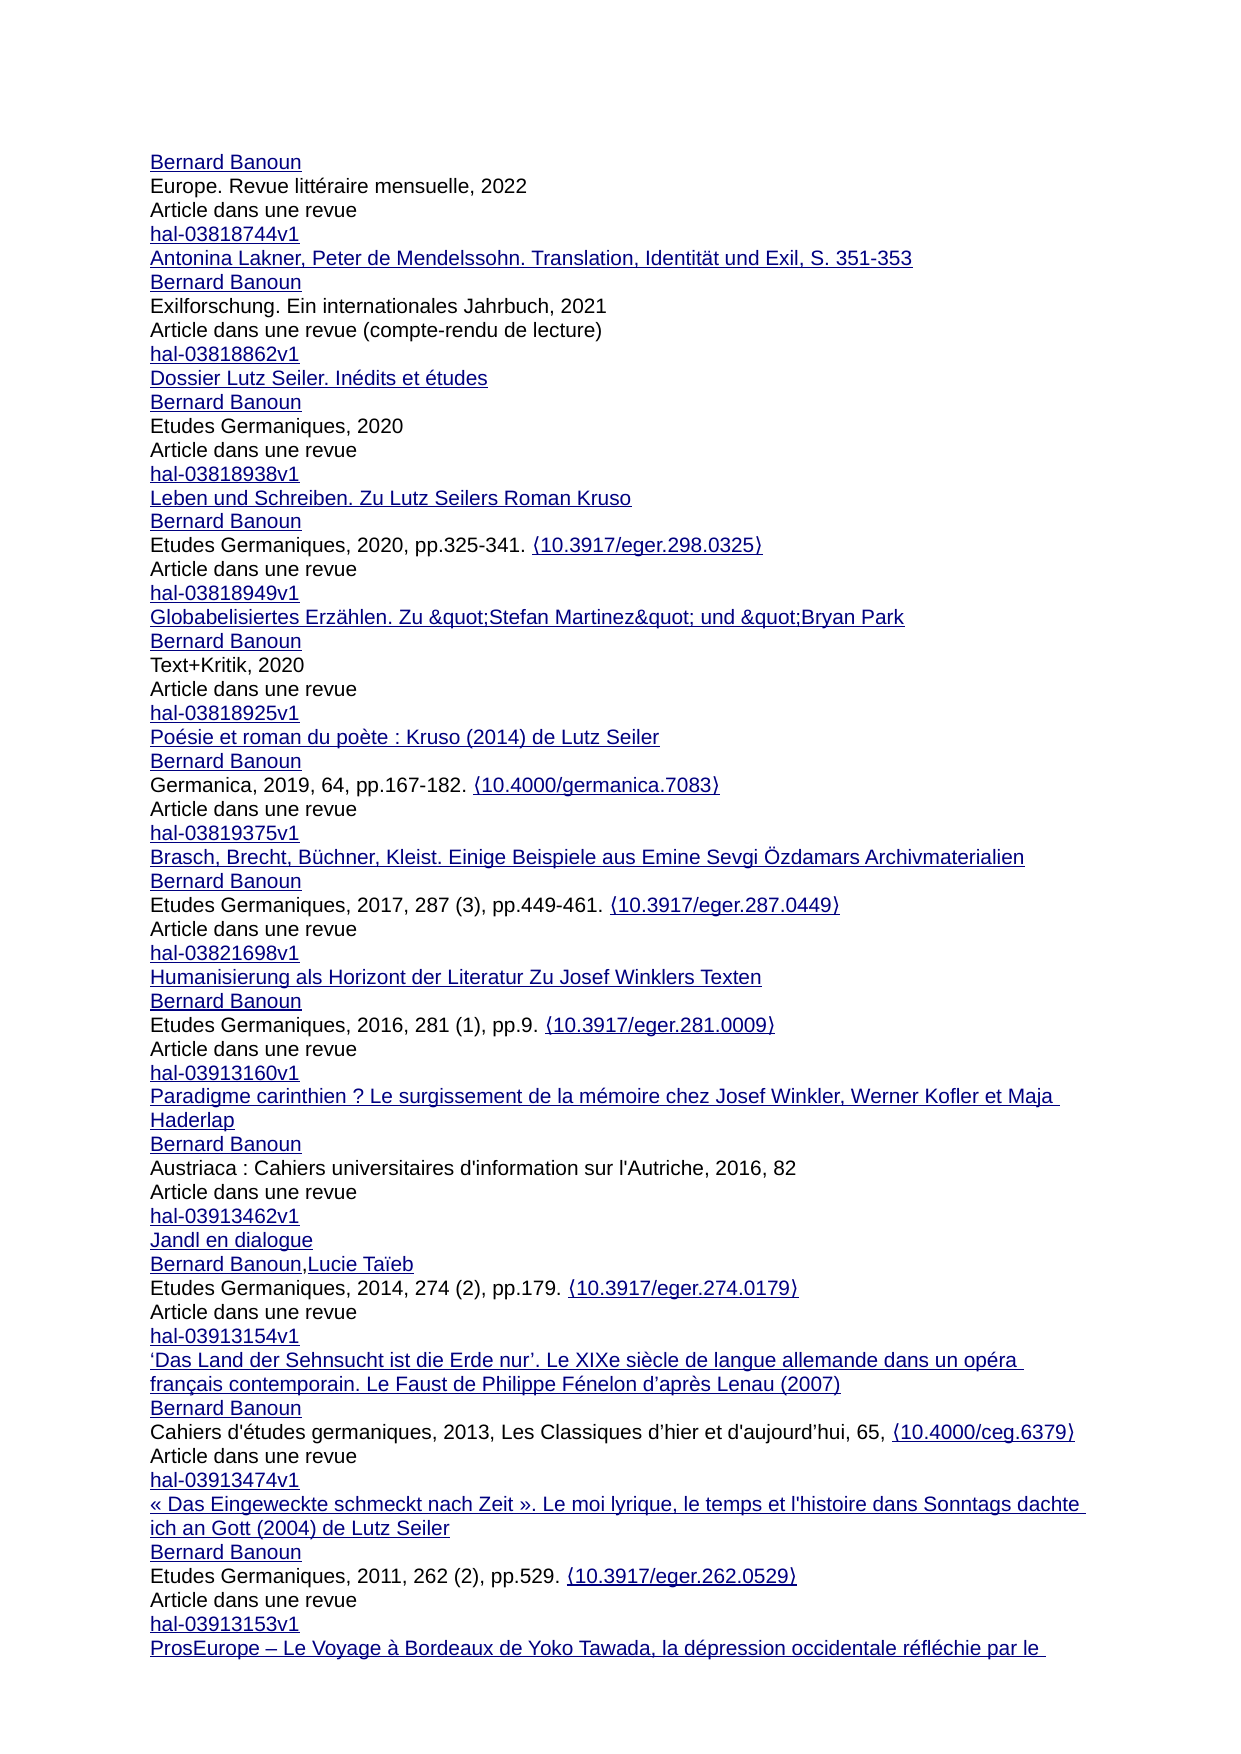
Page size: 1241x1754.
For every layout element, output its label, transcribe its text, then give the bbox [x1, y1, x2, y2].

table_cell ‘Das Land der Sehnsucht ist die Erde nur’. Le XIXe siècle de langue allemande dans un opéra français contemporain. Le Faust de Philippe Fénelon d’après Lenau (2007) Bernard Banoun Cahiers d'études germaniques, 2013, Les Classiques d’hier et d'aujourd’hui, 65, ⟨10.4000/ceg.6379⟩ Article dans une revue hal-03913474v1 [150, 1348, 1090, 1492]
table_cell « Das Eingeweckte schmeckt nach Zeit ». Le moi lyrique, le temps et l'histoire dans Sonntags dachte ich an Gott (2004) de Lutz Seiler Bernard Banoun Etudes Germaniques, 2011, 262 (2), pp.529. ⟨10.3917/eger.262.0529⟩ Article dans une revue hal-03913153v1 [150, 1492, 1090, 1635]
table_cell Globabelisiertes Erzählen. Zu &quot;Stefan Martinez&quot; und &quot;Bryan Park Bernard Banoun Text+Kritik, 2020 Article dans une revue hal-03818925v1 [150, 605, 1090, 725]
table_cell Humanisierung als Horizont der Literatur Zu Josef Winklers Texten Bernard Banoun Etudes Germaniques, 2016, 281 (1), pp.9. ⟨10.3917/eger.281.0009⟩ Article dans une revue hal-03913160v1 [150, 965, 1090, 1084]
table_cell ProsEurope – Le Voyage à Bordeaux de Yoko Tawada, la dépression occidentale réfléchie par le [150, 1635, 1090, 1659]
table_cell Paradigme carinthien ? Le surgissement de la mémoire chez Josef Winkler, Werner Kofler et Maja Haderlap Bernard Banoun Austriaca : Cahiers universitaires d'information sur l'Autriche, 2016, 82 Article dans une revue hal-03913462v1 [150, 1084, 1090, 1228]
table_cell Poésie et roman du poète : Kruso (2014) de Lutz Seiler Bernard Banoun Germanica, 2019, 64, pp.167-182. ⟨10.4000/germanica.7083⟩ Article dans une revue hal-03819375v1 [150, 725, 1090, 845]
table_cell Dossier Lutz Seiler. Inédits et études Bernard Banoun Etudes Germaniques, 2020 Article dans une revue hal-03818938v1 [150, 366, 1090, 485]
table_cell Antonina Lakner, Peter de Mendelssohn. Translation, Identität und Exil, S. 351-353 Bernard Banoun Exilforschung. Ein internationales Jahrbuch, 2021 Article dans une revue (compte-rendu de lecture) hal-03818862v1 [150, 246, 1090, 366]
table_cell Jandl en dialogue Bernard Banoun,Lucie Taïeb Etudes Germaniques, 2014, 274 (2), pp.179. ⟨10.3917/eger.274.0179⟩ Article dans une revue hal-03913154v1 [150, 1228, 1090, 1348]
table_cell Brasch, Brecht, Büchner, Kleist. Einige Beispiele aus Emine Sevgi Özdamars Archivmaterialien Bernard Banoun Etudes Germaniques, 2017, 287 (3), pp.449-461. ⟨10.3917/eger.287.0449⟩ Article dans une revue hal-03821698v1 [150, 845, 1090, 964]
table_cell Leben und Schreiben. Zu Lutz Seilers Roman Kruso Bernard Banoun Etudes Germaniques, 2020, pp.325-341. ⟨10.3917/eger.298.0325⟩ Article dans une revue hal-03818949v1 [150, 485, 1090, 605]
table_cell Bernard Banoun Europe. Revue littéraire mensuelle, 2022 Article dans une revue hal-03818744v1 [150, 150, 1090, 246]
